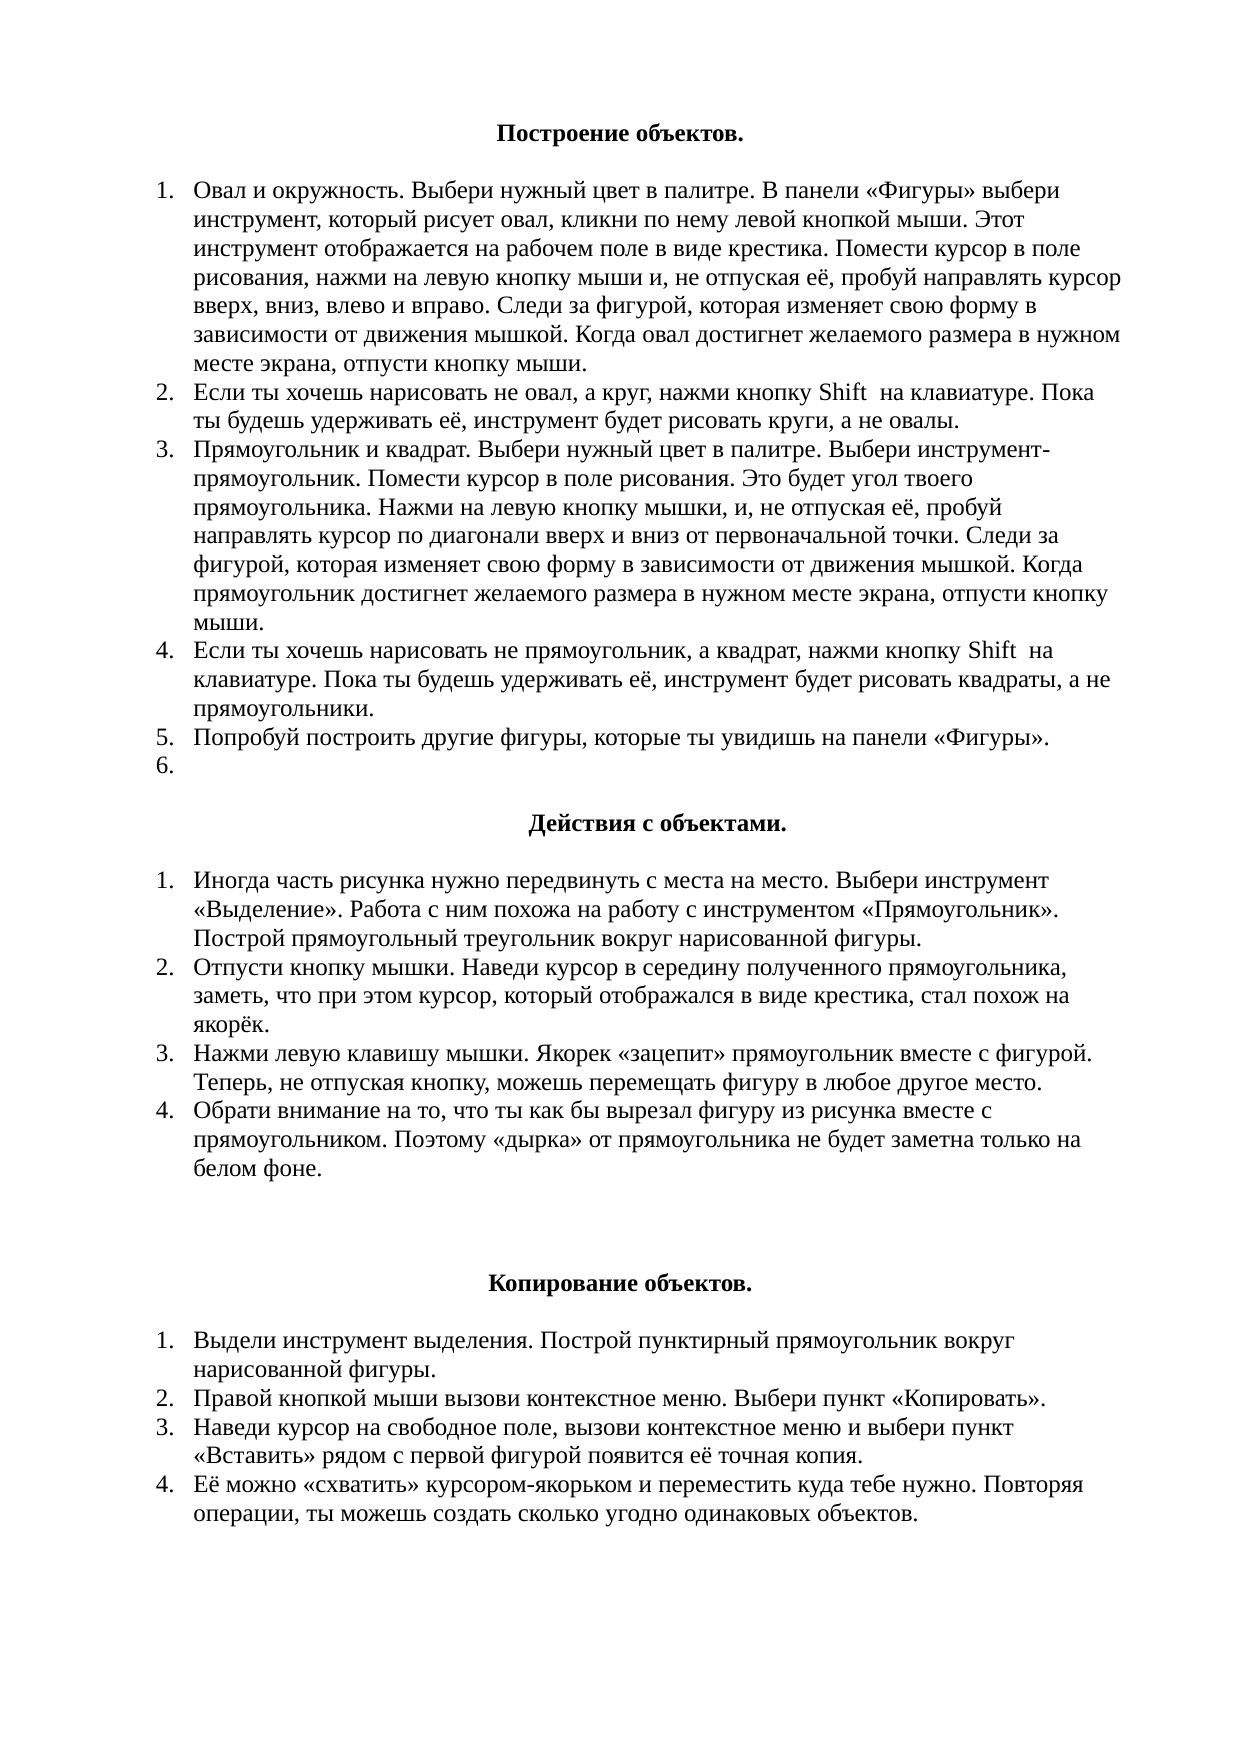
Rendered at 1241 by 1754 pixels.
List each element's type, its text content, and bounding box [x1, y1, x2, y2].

text Построение объектов. [118, 118, 1122, 147]
list Нажми левую клавишу мышки. Якорек «зацепит» прямоугольник вместе с фигурой. Теперь, не отпуская кнопку, можешь перемещать фигуру в любое другое место. [156, 1038, 1122, 1096]
list Выдели инструмент выделения. Построй пунктирный прямоугольник вокруг нарисованной фигуры. [156, 1326, 1122, 1383]
list Иногда часть рисунка нужно передвинуть с места на место. Выбери инструмент «Выделение». Работа с ним похожа на работу с инструментом «Прямоугольник». Построй прямоугольный треугольник вокруг нарисованной фигуры. [156, 866, 1122, 952]
list Отпусти кнопку мышки. Наведи курсор в середину полученного прямоугольника, заметь, что при этом курсор, который отображался в виде крестика, стал похож на якорёк. [156, 952, 1122, 1038]
text Копирование объектов. [118, 1268, 1122, 1297]
list Овал и окружность. Выбери нужный цвет в палитре. В панели «Фигуры» выбери инструмент, который рисует овал, кликни по нему левой кнопкой мыши. Этот инструмент отображается на рабочем поле в виде крестика. Помести курсор в поле рисования, нажми на левую кнопку мыши и, не отпуская её, пробуй направлять курсор вверх, вниз, влево и вправо. Следи за фигурой, которая изменяет свою форму в зависимости от движения мышкой. Когда овал достигнет желаемого размера в нужном месте экрана, отпусти кнопку мыши. [156, 176, 1122, 377]
list Прямоугольник и квадрат. Выбери нужный цвет в палитре. Выбери инструмент-прямоугольник. Помести курсор в поле рисования. Это будет угол твоего прямоугольника. Нажми на левую кнопку мышки, и, не отпуская её, пробуй направлять курсор по диагонали вверх и вниз от первоначальной точки. Следи за фигурой, которая изменяет свою форму в зависимости от движения мышкой. Когда прямоугольник достигнет желаемого размера в нужном месте экрана, отпусти кнопку мыши. [156, 434, 1122, 636]
list Если ты хочешь нарисовать не овал, а круг, нажми кнопку Shift на клавиатуре. Пока ты будешь удерживать её, инструмент будет рисовать круги, а не овалы. [156, 377, 1122, 434]
list Если ты хочешь нарисовать не прямоугольник, а квадрат, нажми кнопку Shift на клавиатуре. Пока ты будешь удерживать её, инструмент будет рисовать квадраты, а не прямоугольники. [156, 636, 1122, 722]
list Наведи курсор на свободное поле, вызови контекстное меню и выбери пункт «Вставить» рядом с первой фигурой появится её точная копия. [156, 1412, 1122, 1469]
list Попробуй построить другие фигуры, которые ты увидишь на панели «Фигуры». [156, 722, 1122, 751]
list Её можно «схватить» курсором-якорьком и переместить куда тебе нужно. Повторяя операции, ты можешь создать сколько угодно одинаковых объектов. [156, 1469, 1122, 1527]
list Действия с объектами. [156, 808, 1122, 837]
list Обрати внимание на то, что ты как бы вырезал фигуру из рисунка вместе с прямоугольником. Поэтому «дырка» от прямоугольника не будет заметна только на белом фоне. [156, 1096, 1122, 1182]
list Правой кнопкой мыши вызови контекстное меню. Выбери пункт «Копировать». [156, 1383, 1122, 1412]
